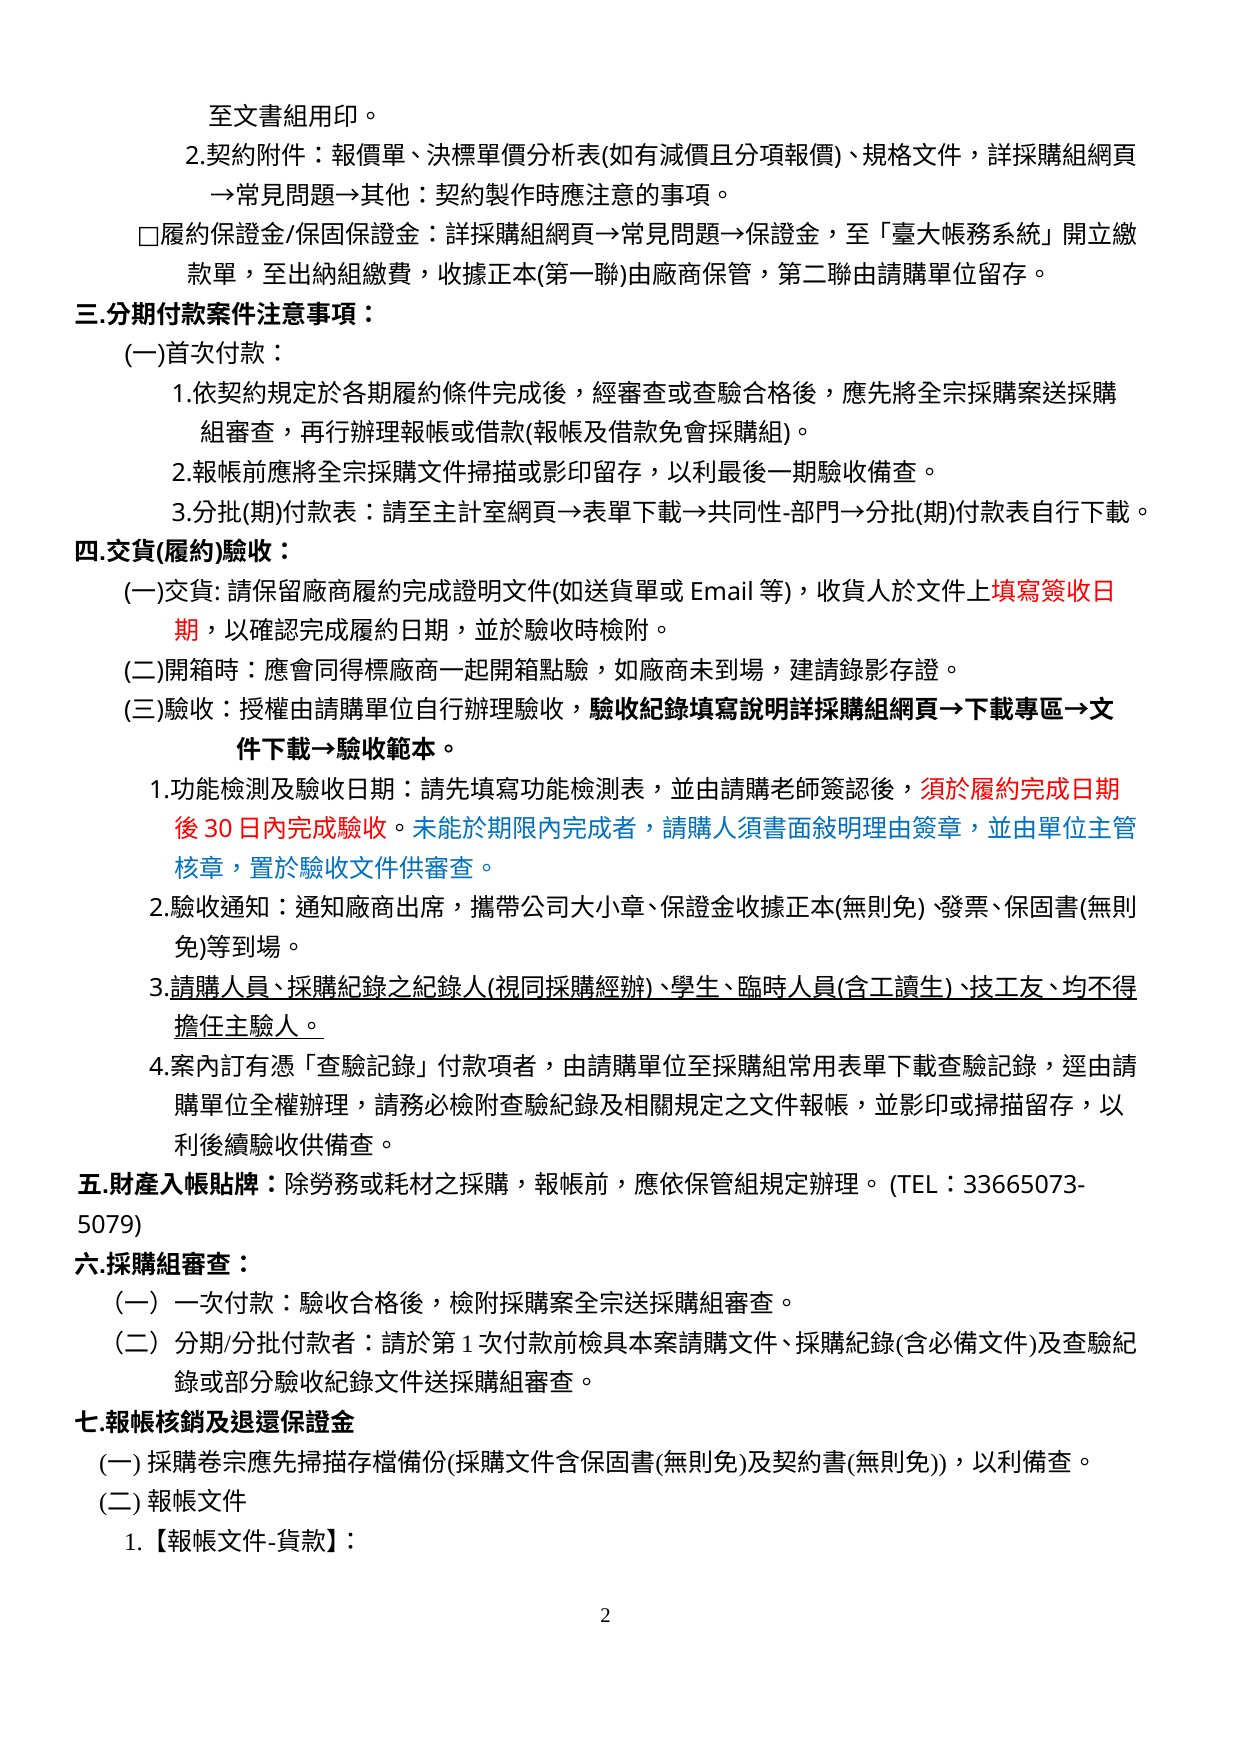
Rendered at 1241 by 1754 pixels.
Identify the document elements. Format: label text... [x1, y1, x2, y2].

text 3.請購人員、採購紀錄之紀錄人(視同採購經辦)、學生、臨時人員(含工讀生)、技工友、均不得擔任主驗人。 [149, 964, 1137, 1043]
text 2.契約附件：報價單、決標單價分析表(如有減價且分項報價)、規格文件，詳採購組網頁→常見問題→其他：契約製作時應注意的事項。 [185, 133, 1137, 212]
text （一）一次付款：驗收合格後，檢附採購案全宗送採購組審查。 [99, 1281, 1137, 1321]
text (一)交貨: 請保留廠商履約完成證明文件(如送貨單或Email等)，收貨人於文件上填寫簽收日期，以確認完成履約日期，並於驗收時檢附。 [124, 568, 1137, 648]
text (二)開箱時：應會同得標廠商一起開箱點驗，如廠商未到場，建請錄影存證。 [74, 648, 1137, 687]
text (二) 報帳文件 [74, 1479, 1137, 1518]
text 1.功能檢測及驗收日期：請先填寫功能檢測表，並由請購老師簽認後，須於履約完成日期後30日內完成驗收。未能於期限內完成者，請購人須書面敍明理由簽章，並由單位主管核章，置於驗收文件供審查。 [149, 766, 1137, 885]
text (三)驗收：授權由請購單位自行辦理驗收，驗收紀錄填寫說明詳採購組網頁→下載專區→文件下載→驗收範本。 [74, 687, 1137, 766]
text 六.採購組審查： [74, 1241, 1137, 1281]
text 1.【報帳文件-貨款】： [74, 1518, 1137, 1558]
text 1.依契約規定於各期履約條件完成後，經審查或查驗合格後，應先將全宗採購案送採購組審查，再行辦理報帳或借款(報帳及借款免會採購組)。 [171, 371, 1137, 450]
text 4.案內訂有憑「查驗記錄」付款項者，由請購單位至採購組常用表單下載查驗記錄，逕由請購單位全權辦理，請務必檢附查驗紀錄及相關規定之文件報帳，並影印或掃描留存，以利後續驗收供備查。 [149, 1043, 1137, 1162]
text 3.分批(期)付款表：請至主計室網頁→表單下載→共同性-部門→分批(期)付款表自行下載。 [171, 489, 1137, 529]
text (一) 採購卷宗應先掃描存檔備份(採購文件含保固書(無則免)及契約書(無則免))，以利備查。 [74, 1439, 1137, 1479]
text 七.報帳核銷及退還保證金 [74, 1400, 1137, 1439]
text 四.交貨(履約)驗收： [74, 529, 1137, 568]
text 2.報帳前應將全宗採購文件掃描或影印留存，以利最後一期驗收備查。 [171, 450, 1137, 489]
text (一)首次付款： [74, 331, 1137, 371]
text 2.驗收通知：通知廠商出席，攜帶公司大小章、保證金收據正本(無則免)、發票、保固書(無則免)等到場。 [149, 885, 1137, 964]
text （二）分期/分批付款者：請於第1次付款前檢具本案請購文件、採購紀錄(含必備文件)及查驗紀錄或部分驗收紀錄文件送採購組審查。 [99, 1321, 1137, 1400]
text 1.因屬授權自辦案件，如需簽訂契約請至採購組網頁下載空白契約書填妥相關欄位，經廠商 用印擲回後至文書組網頁下載「國立臺灣大學用印申請表」，經單位主管核准後，至文書組用印。 [185, 93, 1137, 133]
text 三.分期付款案件注意事項： [74, 291, 1137, 331]
text □履約保證金/保固保證金：詳採購組網頁→常見問題→保證金，至「臺大帳務系統」開立繳款單，至出納組繳費，收據正本(第一聯)由廠商保管，第二聯由請購單位留存。 [111, 212, 1137, 291]
text 五.財產入帳貼牌：除勞務或耗材之採購，報帳前，應依保管組規定辦理。 (TEL：33665073-5079) [77, 1162, 1137, 1241]
